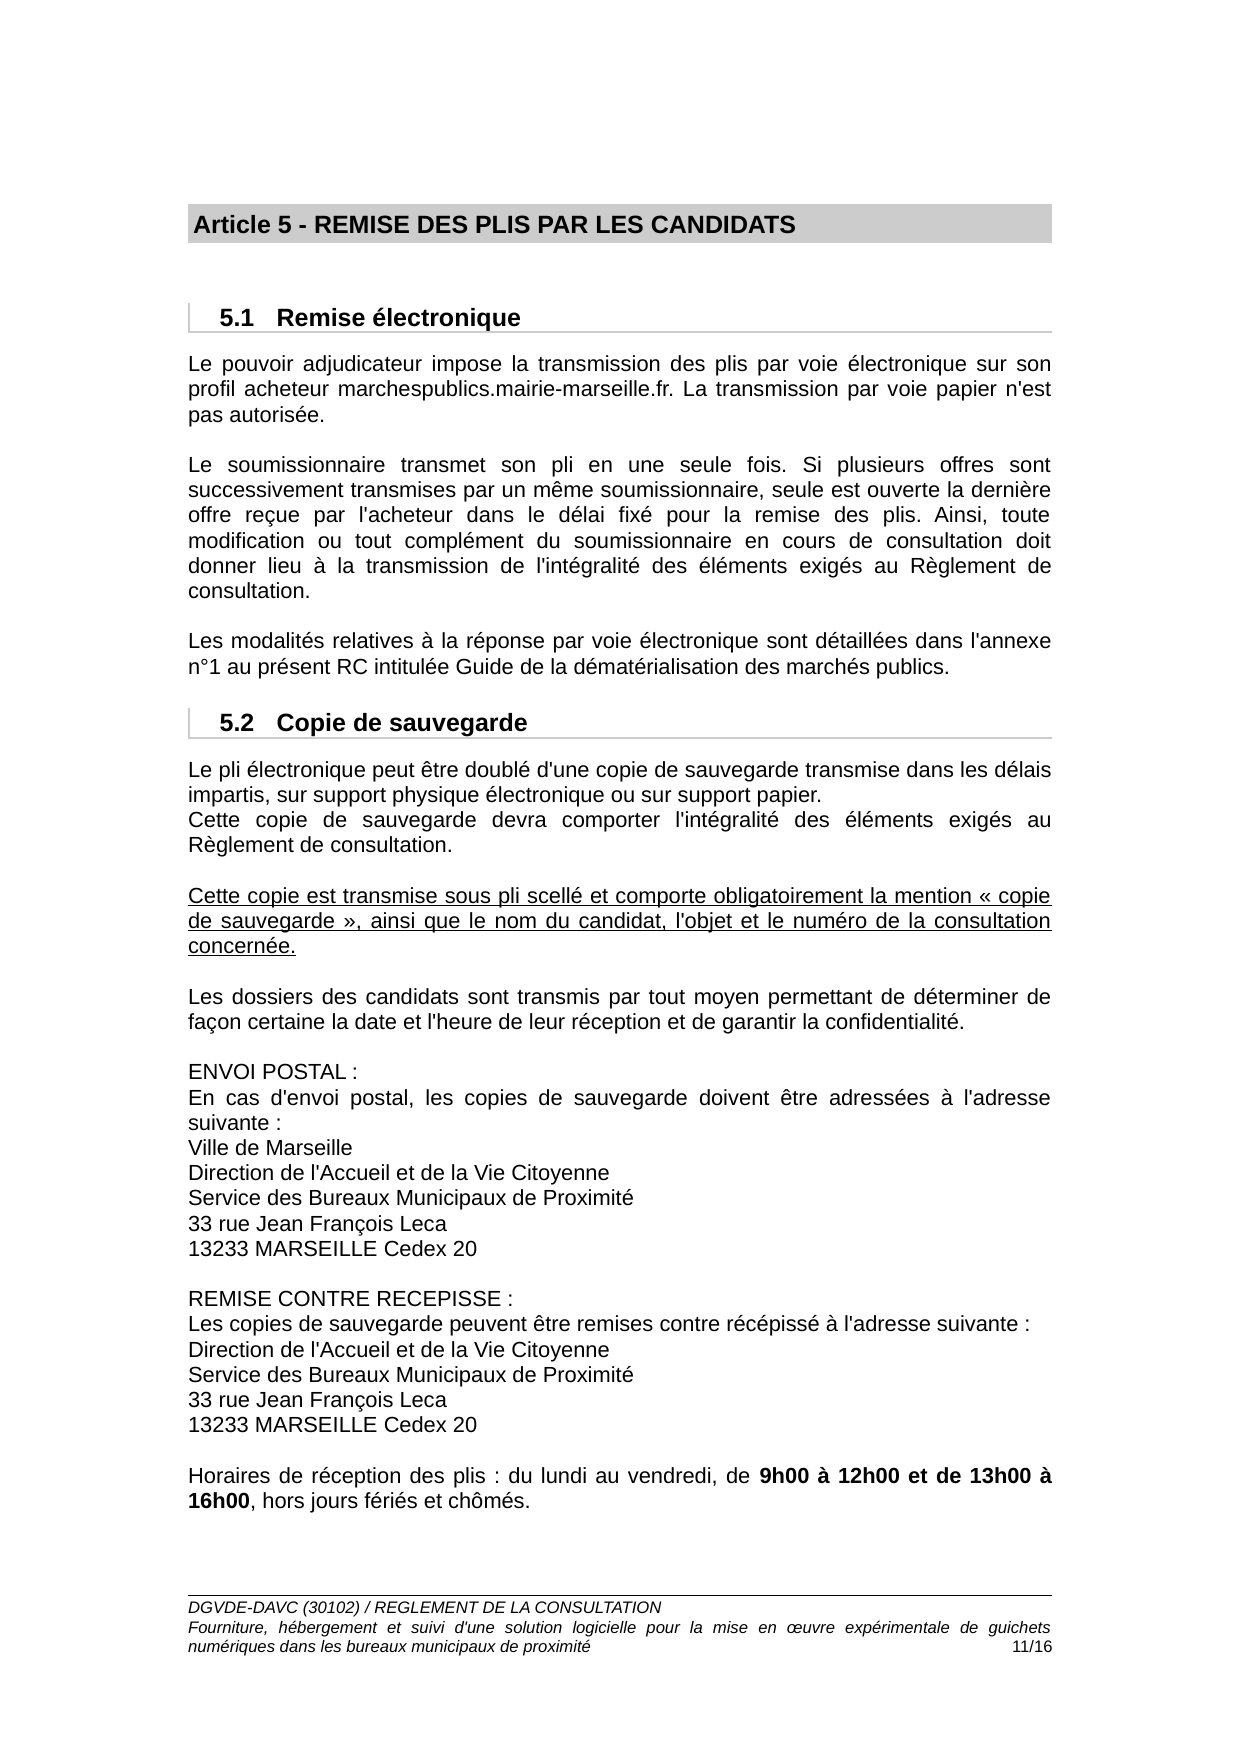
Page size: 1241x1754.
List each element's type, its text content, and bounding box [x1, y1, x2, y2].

text Cette copie de sauvegarde devra comporter l'intégralité des éléments exigés au Règlement de consultation. [188, 807, 1052, 858]
text 33 rue Jean François Leca [188, 1387, 1052, 1412]
text Service des Bureaux Municipaux de Proximité [188, 1185, 1052, 1211]
text 33 rue Jean François Leca [188, 1211, 1052, 1236]
text Cette copie est transmise sous pli scellé et comporte obligatoirement la mention « copie [188, 883, 1052, 905]
text En cas d'envoi postal, les copies de sauvegarde doivent être adressées à l'adresse suivante : [188, 1084, 1052, 1135]
text 13233 MARSEILLE Cedex 20 [188, 1412, 1052, 1437]
text de sauvegarde », ainsi que le nom du candidat, l'objet et le numéro de la consultation [188, 906, 1052, 930]
text concernée. [188, 931, 1052, 958]
text Les modalités relatives à la réponse par voie électronique sont détaillées dans l'annexe n°1 au présent RC intitulée Guide de la dématérialisation des marchés publics. [188, 628, 1052, 679]
text Le pouvoir adjudicateur impose la transmission des plis par voie électronique sur son profil acheteur marchespublics.mairie-marseille.fr. La transmission par voie papier n'est pas autorisée. [188, 351, 1052, 427]
subtitle REMISE DES PLIS PAR LES CANDIDATS [190, 207, 1050, 241]
text Direction de l'Accueil et de la Vie Citoyenne [188, 1337, 1052, 1362]
text 13233 MARSEILLE Cedex 20 [188, 1236, 1052, 1261]
text Les dossiers des candidats sont transmis par tout moyen permettant de déterminer de façon certaine la date et l'heure de leur réception et de garantir la confidentialité. [188, 984, 1052, 1034]
subtitle Copie de sauvegarde [190, 708, 1052, 737]
text Horaires de réception des plis : du lundi au vendredi, de 9h00 à 12h00 et de 13h00 à 16h00, hors jours fériés et chômés. [188, 1463, 1052, 1513]
text Direction de l'Accueil et de la Vie Citoyenne [188, 1160, 1052, 1185]
text ENVOI POSTAL : [188, 1059, 1052, 1084]
text Ville de Marseille [188, 1135, 1052, 1160]
text Les copies de sauvegarde peuvent être remises contre récépissé à l'adresse suivante : [188, 1311, 1052, 1337]
text Le pli électronique peut être doublé d'une copie de sauvegarde transmise dans les délais impartis, sur support physique électronique ou sur support papier. [188, 757, 1052, 807]
text Service des Bureaux Municipaux de Proximité [188, 1362, 1052, 1387]
text Le soumissionnaire transmet son pli en une seule fois. Si plusieurs offres sont successivement transmises par un même soumissionnaire, seule est ouverte la dernière offre reçue par l'acheteur dans le délai fixé pour la remise des plis. Ainsi, toute modification ou tout complément du soumissionnaire en cours de consultation doit donner lieu à la transmission de l'intégralité des éléments exigés au Règlement de consultation. [188, 452, 1052, 603]
subtitle Remise électronique [188, 302, 1052, 331]
text REMISE CONTRE RECEPISSE : [188, 1286, 1052, 1311]
